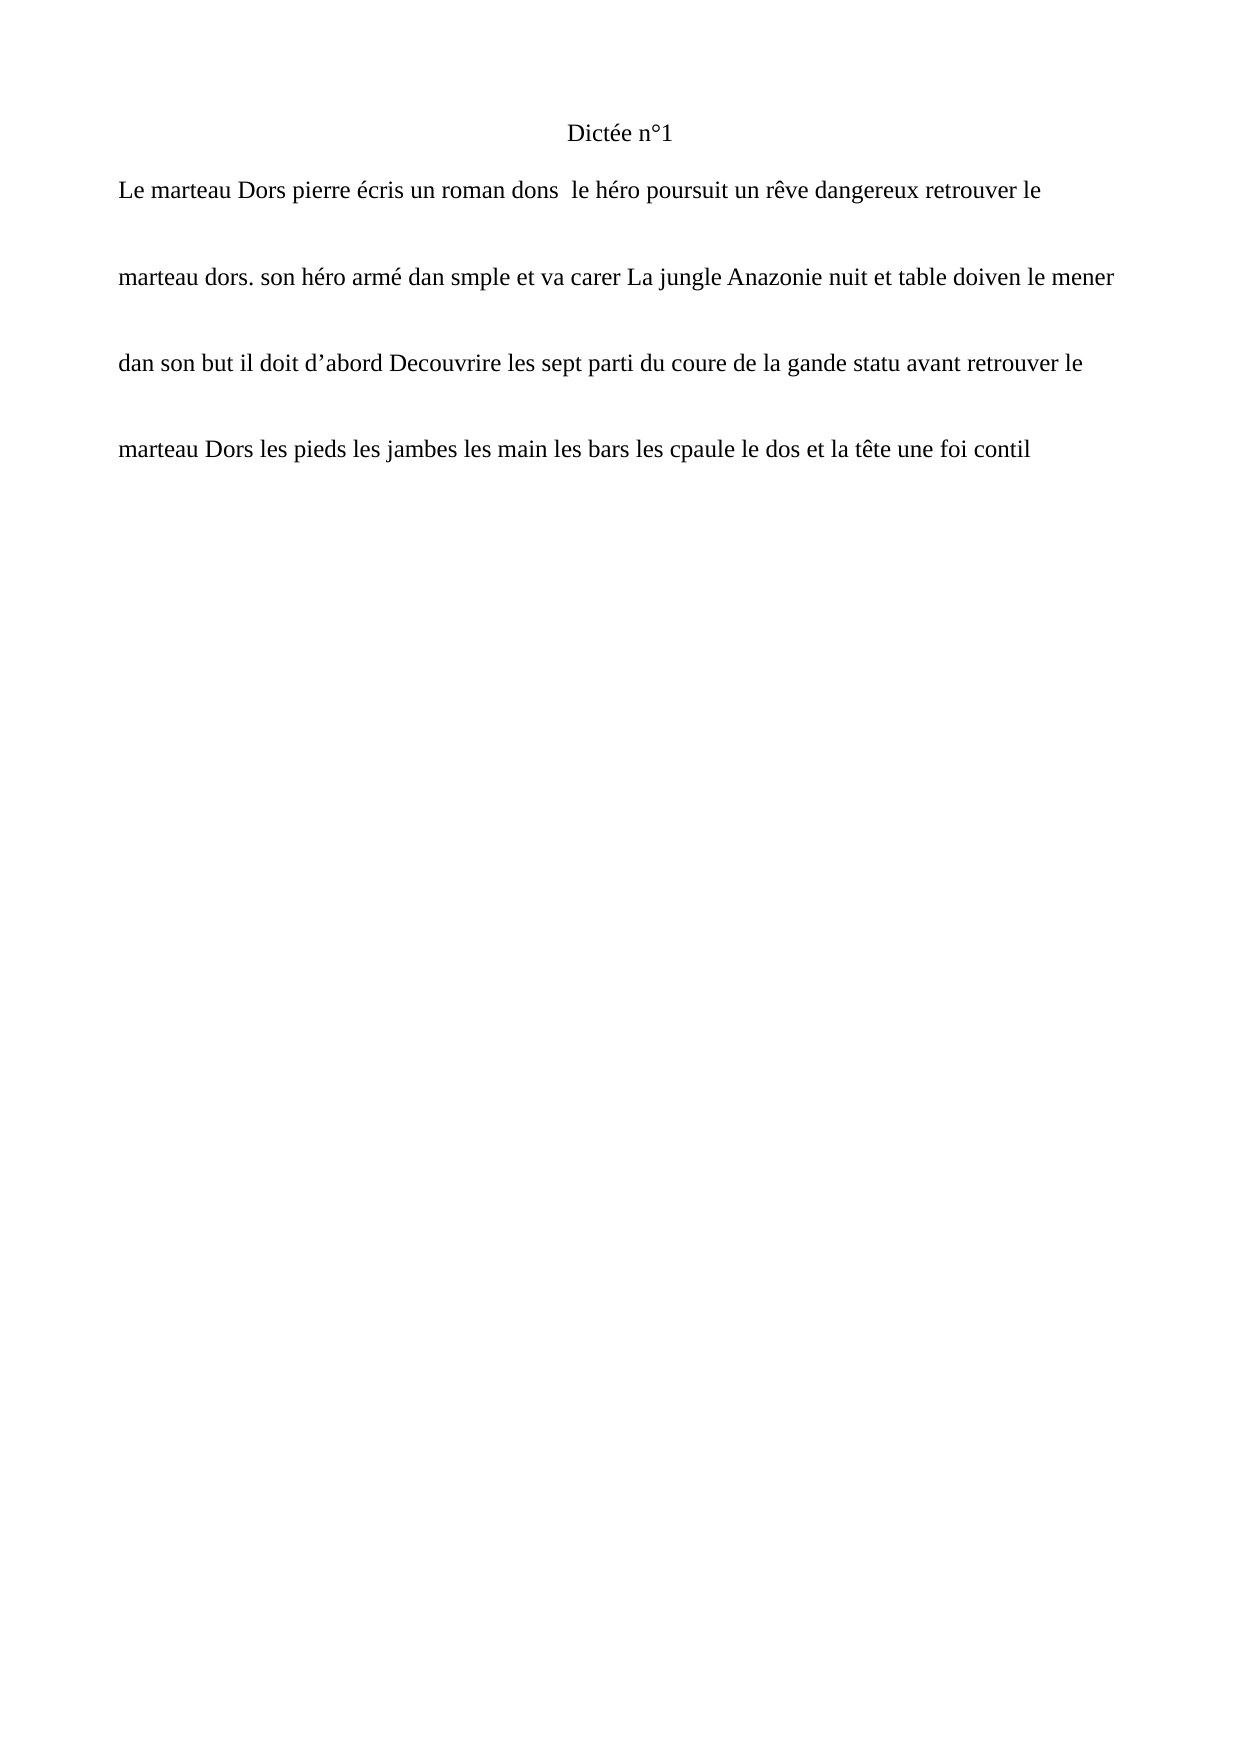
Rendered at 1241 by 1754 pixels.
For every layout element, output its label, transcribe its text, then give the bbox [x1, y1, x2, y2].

text dan son but il doit d’abord Decouvrire les sept parti du coure de la gande statu avant retrouver le [118, 348, 1122, 377]
text marteau Dors les pieds les jambes les main les bars les cpaule le dos et la tête une foi contil [118, 434, 1122, 463]
text marteau dors. son héro armé dan smple et va carer La jungle Anazonie nuit et table doiven le mener [118, 262, 1122, 291]
text Dictée n°1 [118, 118, 1122, 147]
text Le marteau Dors pierre écris un roman dons le héro poursuit un rêve dangereux retrouver le [118, 176, 1122, 204]
